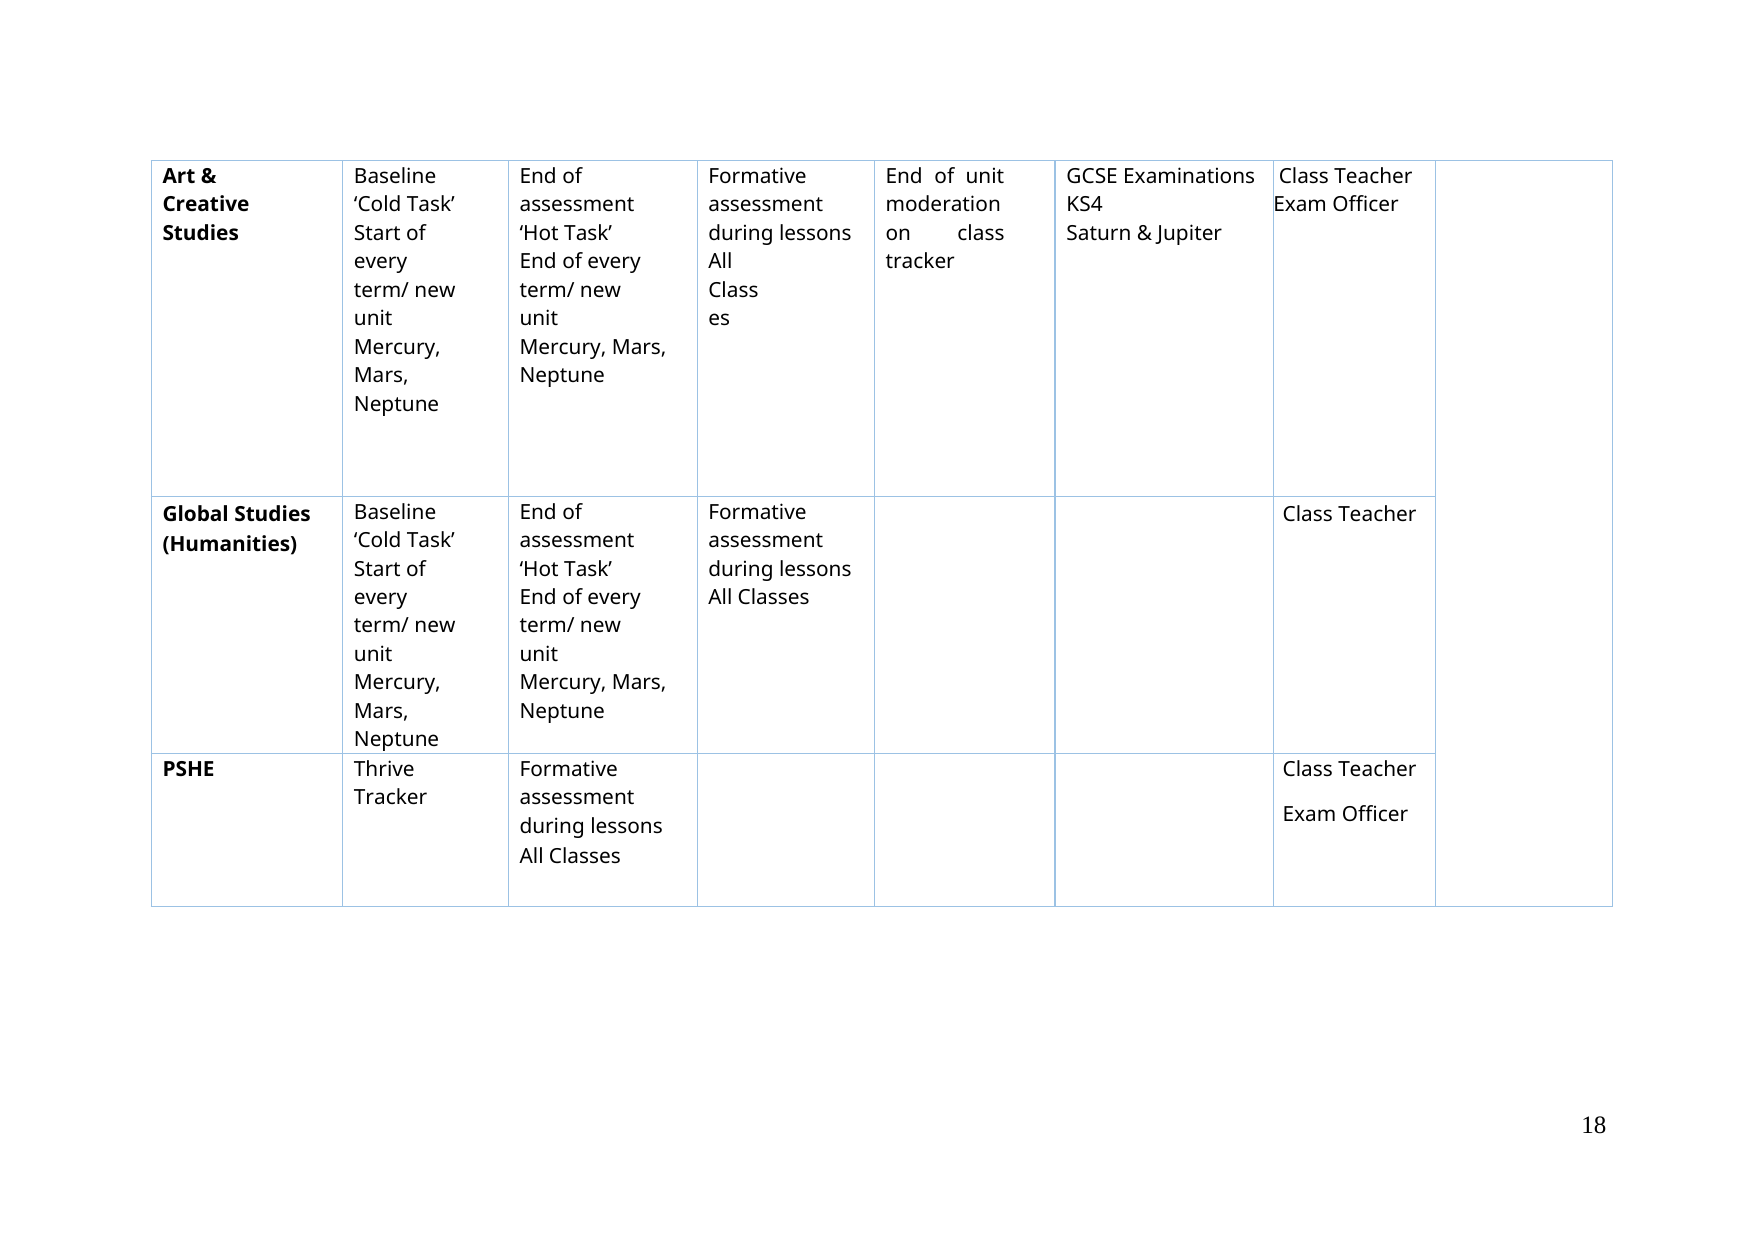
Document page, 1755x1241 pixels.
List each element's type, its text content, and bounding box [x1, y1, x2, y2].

table_cell [875, 497, 1054, 753]
table_header End of assessment ‘Hot Task’ End of every term/ new unit Mercury, Mars, Neptune [509, 161, 697, 496]
table_header [1436, 161, 1612, 906]
table_cell Formative assessment during lessons All Classes [509, 754, 697, 906]
table_cell Class Teacher [1274, 497, 1435, 753]
table_cell [1056, 497, 1273, 753]
table_header Formative assessment during lessons All Classes [698, 161, 874, 496]
table_cell Baseline ‘Cold Task’ Start of every term/ new unit Mercury, Mars, Neptune [343, 497, 508, 753]
table_cell Class Teacher Exam Officer [1274, 754, 1435, 906]
table_cell Global Studies (Humanities) [152, 497, 342, 753]
table_header End of unit moderation on class tracker [875, 161, 1054, 496]
table_cell End of assessment ‘Hot Task’ End of every term/ new unit Mercury, Mars, Neptune [509, 497, 697, 753]
table_header Baseline ‘Cold Task’ Start of every term/ new unit Mercury, Mars, Neptune [343, 161, 508, 496]
table_cell [1056, 754, 1273, 906]
table_cell Thrive Tracker [343, 754, 508, 906]
table_cell PSHE [152, 754, 342, 906]
table_cell Formative assessment during lessons All Classes [698, 497, 874, 753]
table_header GCSE Examinations KS4 Saturn & Jupiter [1056, 161, 1273, 496]
table_header Class Teacher Exam Officer [1274, 161, 1435, 496]
table_cell [698, 754, 874, 906]
table_header Art & Creative Studies [152, 161, 342, 496]
table_cell [875, 754, 1054, 906]
